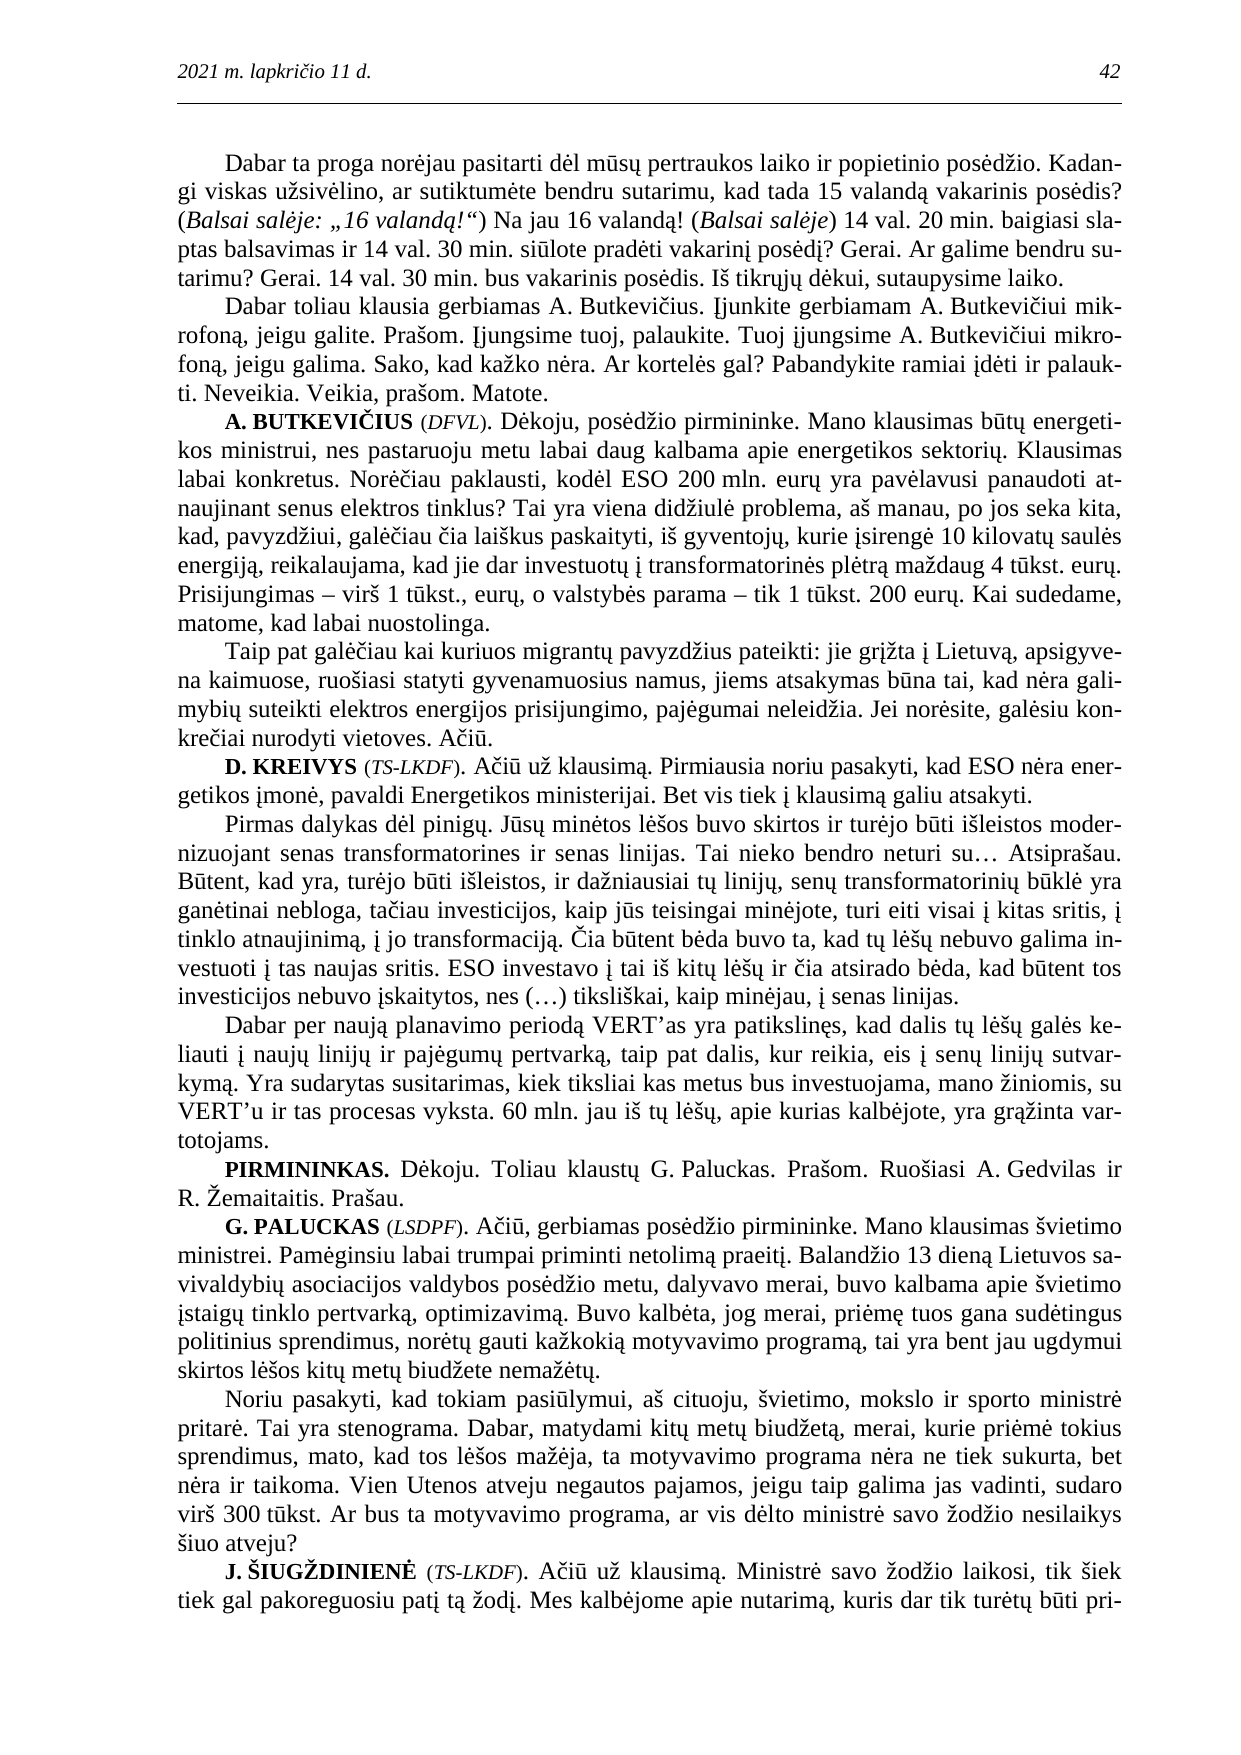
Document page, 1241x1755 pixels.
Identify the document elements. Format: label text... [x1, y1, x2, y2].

text J. ŠIUGŽDINIENĖ (TS-LKDF). Ačiū už klau­si­mą. Mi­nist­rė sa­vo žo­džio lai­ko­si, tik šiek tiek gal pa­ko­re­guo­siu pa­tį tą žo­dį. Mes kal­bė­jo­me apie nu­ta­ri­mą, ku­ris dar tik tu­rė­tų bū­ti pri­ [177, 1556, 1122, 1614]
text G. PALUCKAS (LSDPF). Ačiū, ger­bia­mas po­sė­džio pir­mi­nin­ke. Ma­no klau­si­mas švie­ti­mo mi­nist­rei. Pa­mė­gin­siu la­bai trum­pai pri­min­ti ne­to­li­mą pra­ei­tį. Ba­lan­džio 13 die­ną Lie­tu­vos sa­vi­val­dy­bių aso­cia­ci­jos val­dy­bos po­sė­džio me­tu, da­ly­va­vo me­rai, bu­vo kal­ba­ma apie švie­ti­mo įstai­gų tin­klo per­tvar­ką, op­ti­mi­za­vi­mą. Bu­vo kal­bė­ta, jog me­rai, pri­ėmę tuos ga­na su­dė­tin­gus po­li­ti­nius spren­di­mus, no­rė­tų gau­ti kaž­ko­kią mo­ty­va­vi­mo pro­gra­mą, tai yra bent jau ug­dy­mui skir­tos lė­šos ki­tų me­tų biu­dže­te ne­ma­žė­tų. [177, 1211, 1122, 1384]
text No­riu pa­sa­ky­ti, kad to­kiam pa­siū­ly­mui, aš ci­tuo­ju, švie­ti­mo, moks­lo ir spor­to mi­nist­rė pri­ta­rė. Tai yra ste­nog­ra­ma. Da­bar, ma­ty­da­mi ki­tų me­tų biu­dže­tą, me­rai, ku­rie pri­ėmė to­kius spren­di­mus, ma­to, kad tos lė­šos ma­žė­ja, ta mo­ty­va­vi­mo pro­gra­ma nė­ra ne tiek su­kur­ta, bet nėra ir tai­ko­ma. Vien Ute­nos at­ve­ju ne­gau­tos pa­ja­mos, jei­gu taip ga­li­ma jas va­din­ti, su­da­ro virš 300 tūkst. Ar bus ta mo­ty­va­vi­mo pro­gra­ma, ar vis dėl­to mi­nist­rė sa­vo žo­džio ne­si­lai­kys šiuo at­ve­ju? [177, 1384, 1122, 1556]
text Taip pat ga­lė­čiau kai ku­riuos mig­ran­tų pa­vyz­džius pa­teik­ti: jie grįž­ta į Lie­tu­vą, ap­si­gy­ve­na kai­muo­se, ruo­šia­si sta­ty­ti gy­ve­na­muo­sius na­mus, jiems at­sa­ky­mas bū­na tai, kad nė­ra ga­li­my­bių su­teik­ti elek­tros ener­gi­jos pri­si­jun­gi­mo, pa­jė­gu­mai ne­lei­džia. Jei no­rė­si­te, ga­lė­siu kon­kre­čiai nu­ro­dy­ti vie­to­ves. Ačiū. [177, 636, 1122, 751]
text Da­bar to­liau klau­sia ger­bia­mas A. But­ke­vi­čius. Įjun­ki­te ger­bia­mam A. But­ke­vi­čiui mik­ro­fo­ną, jei­gu ga­li­te. Pra­šom. Įjung­si­me tuoj, pa­lau­ki­te. Tuoj įjung­si­me A. But­ke­vi­čiui mik­ro­fo­ną, jei­gu ga­li­ma. Sa­ko, kad kaž­ko nė­ra. Ar kor­te­lės gal? Pa­ban­dy­ki­te ra­miai įdė­ti ir pa­lauk­ti. Ne­vei­kia. Vei­kia, pra­šom. Ma­to­te. [177, 291, 1122, 406]
text D. KREIVYS (TS-LKDF). Ačiū už klau­si­mą. Pir­miau­sia no­riu pa­sa­ky­ti, kad ESO nė­ra ener­ge­ti­kos įmo­nė, pa­val­di Ener­ge­ti­kos mi­nis­te­ri­jai. Bet vis tiek į klau­si­mą ga­liu at­sa­ky­ti. [177, 751, 1122, 809]
text PIRMININKAS. Dė­ko­ju. To­liau klaus­tų G. Pa­luc­kas. Pra­šom. Ruo­šia­si A. Ged­vi­las ir R. Že­mai­tai­tis. Pra­šau. [177, 1154, 1122, 1211]
text Da­bar ta pro­ga no­rė­jau pa­si­tar­ti dėl mū­sų per­trau­kos lai­ko ir po­pie­ti­nio po­sė­džio. Ka­dan­gi vis­kas už­si­vė­li­no, ar su­tik­tu­mė­te ben­dru su­ta­ri­mu, kad ta­da 15 va­lan­dą va­ka­ri­nis po­sė­dis? (Bal­sai sa­lė­je: „16 va­lan­dą!“) Na jau 16 va­lan­dą! (Bal­sai sa­lė­je) 14 val. 20 min. bai­gia­si sla­p­tas bal­sa­vi­mas ir 14 val. 30 min. siū­lo­te pra­dė­ti va­ka­ri­nį po­sė­dį? Ge­rai. Ar ga­li­me ben­dru su­ta­ri­mu? Ge­rai. 14 val. 30 min. bus va­ka­ri­nis po­sė­dis. Iš tik­rų­jų dė­kui, su­tau­py­si­me lai­ko. [177, 148, 1122, 291]
text A. BUTKEVIČIUS (DFVL). Dė­ko­ju, po­sė­džio pir­mi­nin­ke. Ma­no klau­si­mas bū­tų ener­ge­ti­kos mi­nist­rui, nes pas­ta­ruo­ju me­tu la­bai daug kal­ba­ma apie ener­ge­ti­kos sek­to­rių. Klau­si­mas la­bai kon­kre­tus. No­rė­čiau pa­klaus­ti, ko­dėl ESO 200 mln. eu­rų yra pa­vė­la­vu­si pa­nau­do­ti at­nau­ji­nant se­nus elek­tros tin­klus? Tai yra vie­na di­džiu­lė pro­ble­ma, aš ma­nau, po jos se­ka ki­ta, kad, pa­vyz­džiui, ga­lė­čiau čia laiš­kus pa­skai­ty­ti, iš gy­ven­to­jų, ku­rie įsi­ren­gė 10 ki­lo­va­tų sau­lės ener­gi­ją, rei­ka­lau­ja­ma, kad jie dar in­ves­tuo­tų į trans­for­ma­to­ri­nės plėt­rą maž­daug 4 tūkst. eu­rų. Pri­si­jun­gi­mas – virš 1 tūkst., eu­rų, o vals­ty­bės pa­ra­ma – tik 1 tūkst. 200 eu­rų. Kai su­de­da­me, ma­to­me, kad la­bai nuos­to­lin­ga. [177, 406, 1122, 636]
text Pir­mas da­ly­kas dėl pi­ni­gų. Jū­sų mi­nė­tos lė­šos bu­vo skir­tos ir tu­rė­jo bū­ti iš­leis­tos mo­der­ni­zuo­jant se­nas trans­for­ma­to­ri­nes ir se­nas li­ni­jas. Tai nie­ko ben­dro ne­tu­ri su… At­si­pra­šau. Bū­tent, kad yra, tu­rė­jo bū­ti iš­leis­tos, ir daž­niau­siai tų li­ni­jų, se­nų trans­for­ma­to­ri­nių būk­lė yra ga­nė­ti­nai ne­blo­ga, ta­čiau in­ves­ti­ci­jos, kaip jūs tei­sin­gai mi­nė­jo­te, tu­ri ei­ti vi­sai į ki­tas sri­tis, į tinklo at­nau­ji­ni­mą, į jo trans­for­ma­ci­ją. Čia bū­tent bė­da bu­vo ta, kad tų lė­šų ne­bu­vo ga­li­ma in­ves­tuo­ti į tas nau­jas sri­tis. ESO in­ves­ta­vo į tai iš ki­tų lė­šų ir čia at­si­ra­do bė­da, kad bū­tent tos in­ves­ti­ci­jos ne­bu­vo įskai­ty­tos, nes (…) tiks­liš­kai, kaip mi­nė­jau, į se­nas li­ni­jas. [177, 809, 1122, 1010]
text Da­bar per nau­ją pla­na­vi­mo pe­ri­odą VERTʼas yra pa­tiks­li­nęs, kad da­lis tų lė­šų ga­lės ke­liau­ti į nau­jų li­ni­jų ir pa­jė­gu­mų per­tvar­ką, taip pat da­lis, kur rei­kia, eis į se­nų li­ni­jų su­tvar­kymą. Yra su­da­ry­tas su­si­ta­ri­mas, kiek tiks­liai kas me­tus bus in­ves­tuo­ja­ma, ma­no ži­nio­mis, su VERTʼu ir tas pro­ce­sas vyks­ta. 60 mln. jau iš tų lė­šų, apie ku­rias kal­bė­jo­te, yra grą­žin­ta var­toto­jams. [177, 1010, 1122, 1154]
